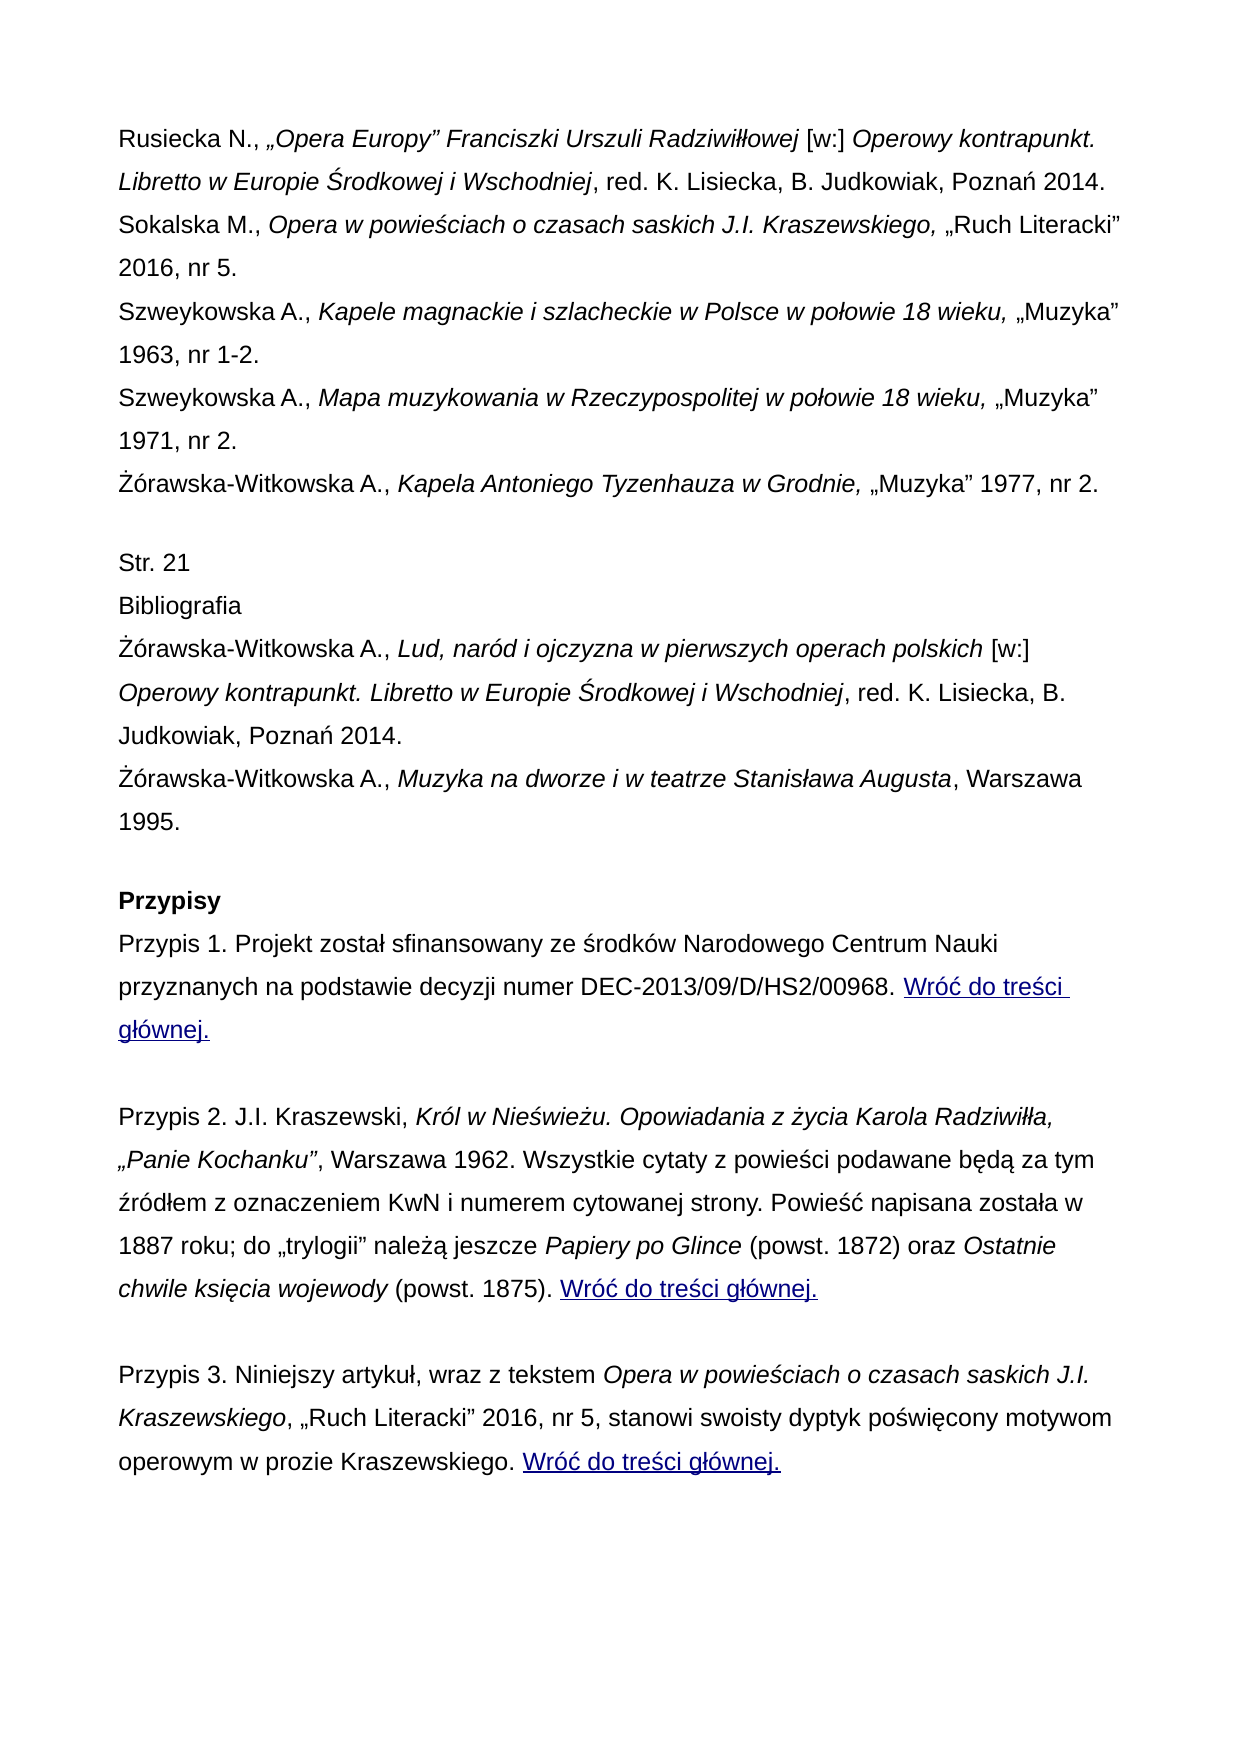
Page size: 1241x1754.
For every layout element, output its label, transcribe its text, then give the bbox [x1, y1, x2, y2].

text Sokalska M., Opera w powieściach o czasach saskich J.I. Kraszewskiego, „Ruch Literacki” 2016, nr 5. [118, 210, 1122, 282]
text Żórawska-Witkowska A., Lud, naród i ojczyzna w pierwszych operach polskich [w:] Operowy kontrapunkt. Libretto w Europie Środkowej i Wschodniej, red. K. Lisiecka, B. Judkowiak, Poznań 2014. [118, 634, 1122, 749]
text Szweykowska A., Kapele magnackie i szlacheckie w Polsce w połowie 18 wieku, „Muzyka” 1963, nr 1-2. [118, 297, 1122, 368]
text Przypis 3. Niniejszy artykuł, wraz z tekstem Opera w powieściach o czasach saskich J.I. Kraszewskiego, „Ruch Literacki” 2016, nr 5, stanowi swoisty dyptyk poświęcony motywom operowym w prozie Kraszewskiego. Wróć do treści głównej. [118, 1360, 1122, 1475]
text Str. 21 [118, 548, 1122, 577]
text Rusiecka N., „Opera Europy” Franciszki Urszuli Radziwiłłowej [w:] Operowy kontrapunkt. Libretto w Europie Środkowej i Wschodniej, red. K. Lisiecka, B. Judkowiak, Poznań 2014. [118, 124, 1122, 196]
subtitle Przypisy [118, 886, 1122, 915]
text Żórawska-Witkowska A., Muzyka na dworze i w teatrze Stanisława Augusta, Warszawa 1995. [118, 764, 1122, 836]
text Szweykowska A., Mapa muzykowania w Rzeczypospolitej w połowie 18 wieku, „Muzyka” 1971, nr 2. [118, 383, 1122, 455]
text Przypis 2. J.I. Kraszewski, Król w Nieświeżu. Opowiadania z życia Karola Radziwiłła, „Panie Kochanku”, Warszawa 1962. Wszystkie cytaty z powieści podawane będą za tym źródłem z oznaczeniem KwN i numerem cytowanej strony. Powieść napisana została w 1887 roku; do „trylogii” należą jeszcze Papiery po Glince (powst. 1872) oraz Ostatnie chwile księcia wojewody (powst. 1875). Wróć do treści głównej. [118, 1102, 1122, 1303]
text Przypis 1. Projekt został sfinansowany ze środków Narodowego Centrum Nauki przyznanych na podstawie decyzji numer DEC-2013/09/D/HS2/00968. Wróć do treści głównej. [118, 929, 1122, 1044]
text Bibliografia [118, 591, 1122, 620]
text Żórawska-Witkowska A., Kapela Antoniego Tyzenhauza w Grodnie, „Muzyka” 1977, nr 2. [118, 469, 1122, 498]
